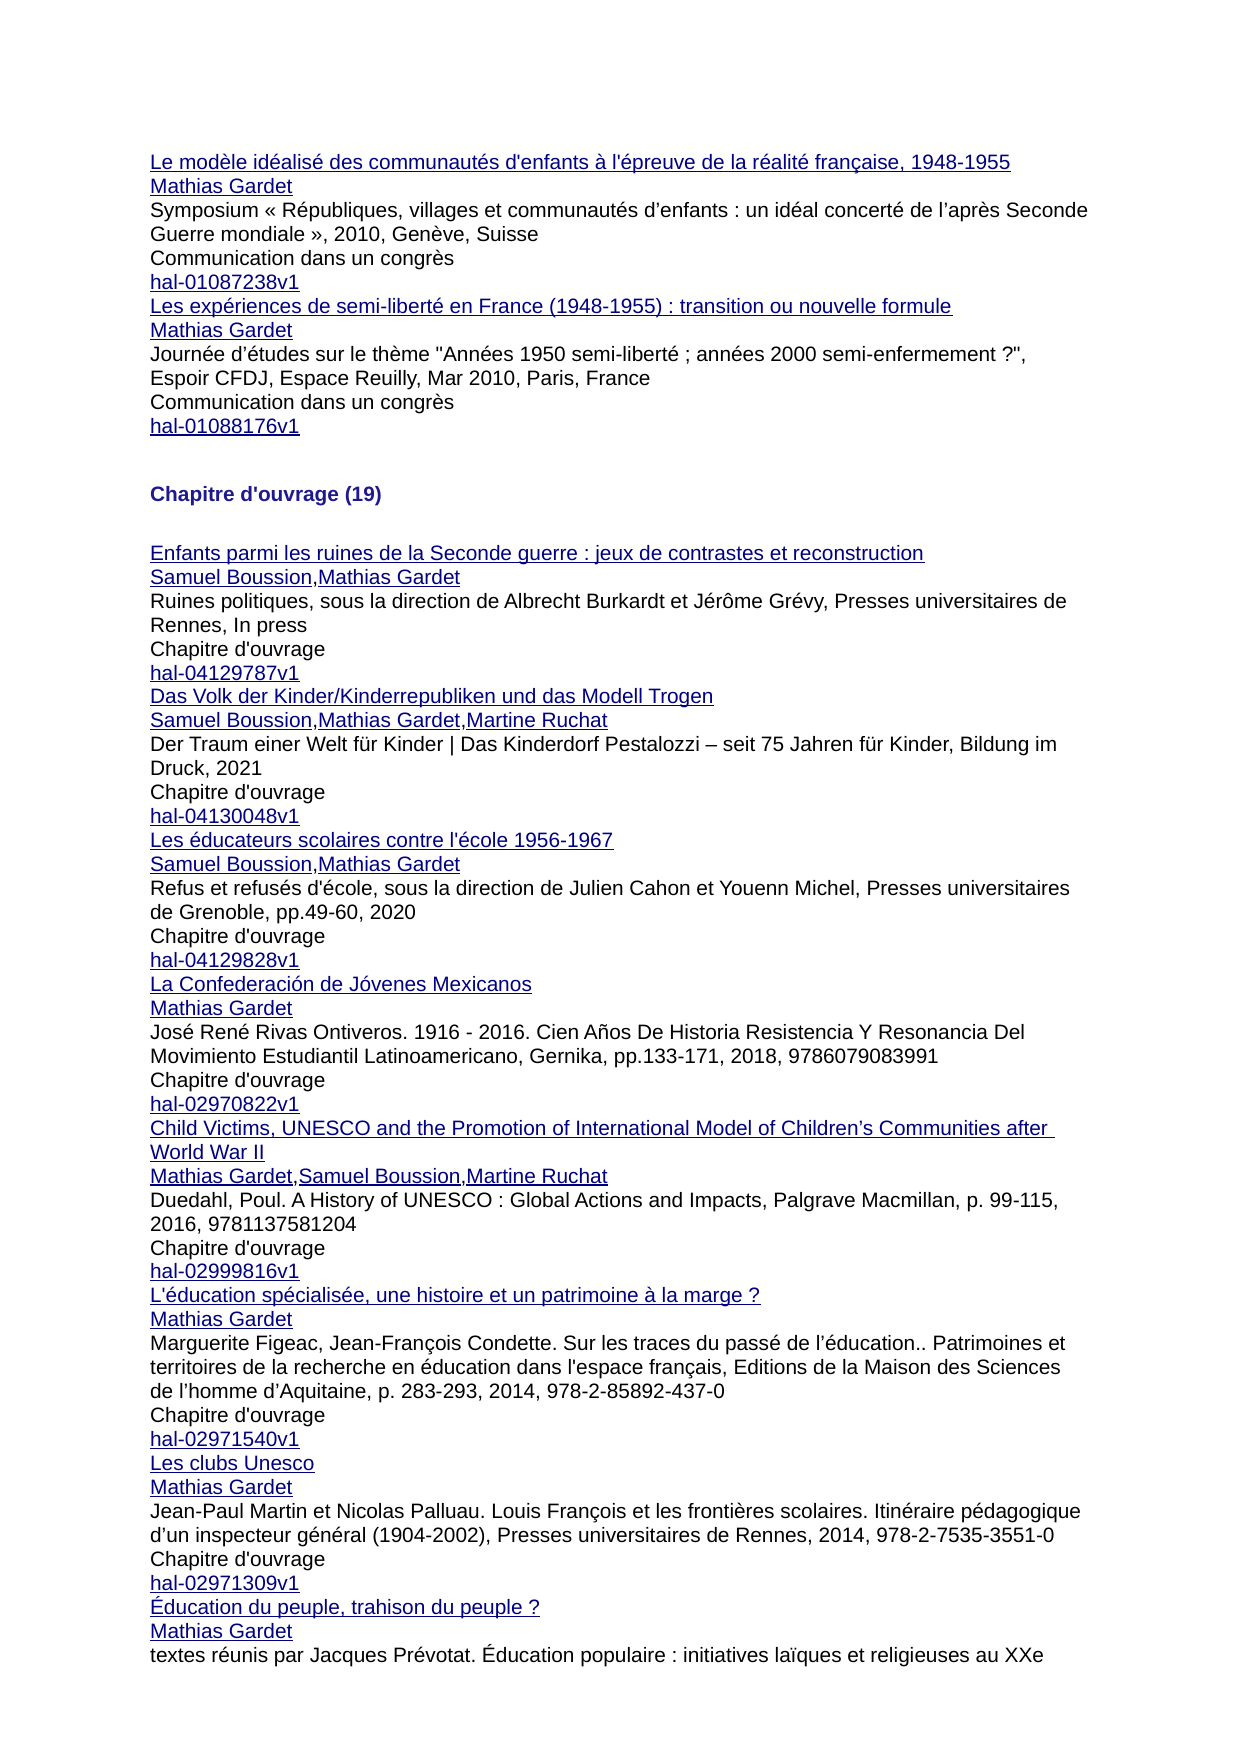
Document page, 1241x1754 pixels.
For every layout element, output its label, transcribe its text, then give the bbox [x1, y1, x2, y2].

table_cell Les clubs Unesco Mathias Gardet Jean-Paul Martin et Nicolas Palluau. Louis François et les frontières scolaires. Itinéraire pédagogique d’un inspecteur général (1904-2002), Presses universitaires de Rennes, 2014, 978-2-7535-3551-0 Chapitre d'ouvrage hal-02971309v1 [150, 1451, 1090, 1595]
table_cell Les éducateurs scolaires contre l'école 1956-1967 Samuel Boussion,Mathias Gardet Refus et refusés d'école, sous la direction de Julien Cahon et Youenn Michel, Presses universitaires de Grenoble, pp.49-60, 2020 Chapitre d'ouvrage hal-04129828v1 [150, 828, 1090, 972]
table_cell Les expériences de semi-liberté en France (1948-1955) : transition ou nouvelle formule Mathias Gardet Journée d’études sur le thème "Années 1950 semi-liberté ; années 2000 semi-enfermement ?", Espoir CFDJ, Espace Reuilly, Mar 2010, Paris, France Communication dans un congrès hal-01088176v1 [150, 294, 1090, 437]
table_cell Éducation du peuple, trahison du peuple ? Mathias Gardet textes réunis par Jacques Prévotat. Éducation populaire : initiatives laïques et religieuses au XXe [150, 1595, 1090, 1667]
table_cell Le modèle idéalisé des communautés d'enfants à l'épreuve de la réalité française, 1948-1955 Mathias Gardet Symposium « Républiques, villages et communautés d’enfants : un idéal concerté de l’après Seconde Guerre mondiale », 2010, Genève, Suisse Communication dans un congrès hal-01087238v1 [150, 150, 1090, 294]
subtitle Chapitre d'ouvrage (19) [150, 482, 1090, 506]
table_cell La Confederación de Jóvenes Mexicanos Mathias Gardet José René Rivas Ontiveros. 1916 - 2016. Cien Años De Historia Resistencia Y Resonancia Del Movimiento Estudiantil Latinoamericano, Gernika, pp.133-171, 2018, 9786079083991 Chapitre d'ouvrage hal-02970822v1 [150, 972, 1090, 1116]
table_cell Child Victims, UNESCO and the Promotion of International Model of Children’s Communities after World War II Mathias Gardet,Samuel Boussion,Martine Ruchat Duedahl, Poul. A History of UNESCO : Global Actions and Impacts, Palgrave Macmillan, p. 99-115, 2016, 9781137581204 Chapitre d'ouvrage hal-02999816v1 [150, 1116, 1090, 1283]
table_header Enfants parmi les ruines de la Seconde guerre : jeux de contrastes et reconstruction Samuel Boussion,Mathias Gardet Ruines politiques, sous la direction de Albrecht Burkardt et Jérôme Grévy, Presses universitaires de Rennes, In press Chapitre d'ouvrage hal-04129787v1 [150, 541, 1090, 684]
table_cell Das Volk der Kinder/Kinderrepubliken und das Modell Trogen Samuel Boussion,Mathias Gardet,Martine Ruchat Der Traum einer Welt für Kinder | Das Kinderdorf Pestalozzi – seit 75 Jahren für Kinder, Bildung im Druck, 2021 Chapitre d'ouvrage hal-04130048v1 [150, 684, 1090, 828]
table_cell L'éducation spécialisée, une histoire et un patrimoine à la marge ? Mathias Gardet Marguerite Figeac, Jean-François Condette. Sur les traces du passé de l’éducation.. Patrimoines et territoires de la recherche en éducation dans l'espace français, Editions de la Maison des Sciences de l’homme d’Aquitaine, p. 283-293, 2014, 978-2-85892-437-0 Chapitre d'ouvrage hal-02971540v1 [150, 1283, 1090, 1451]
